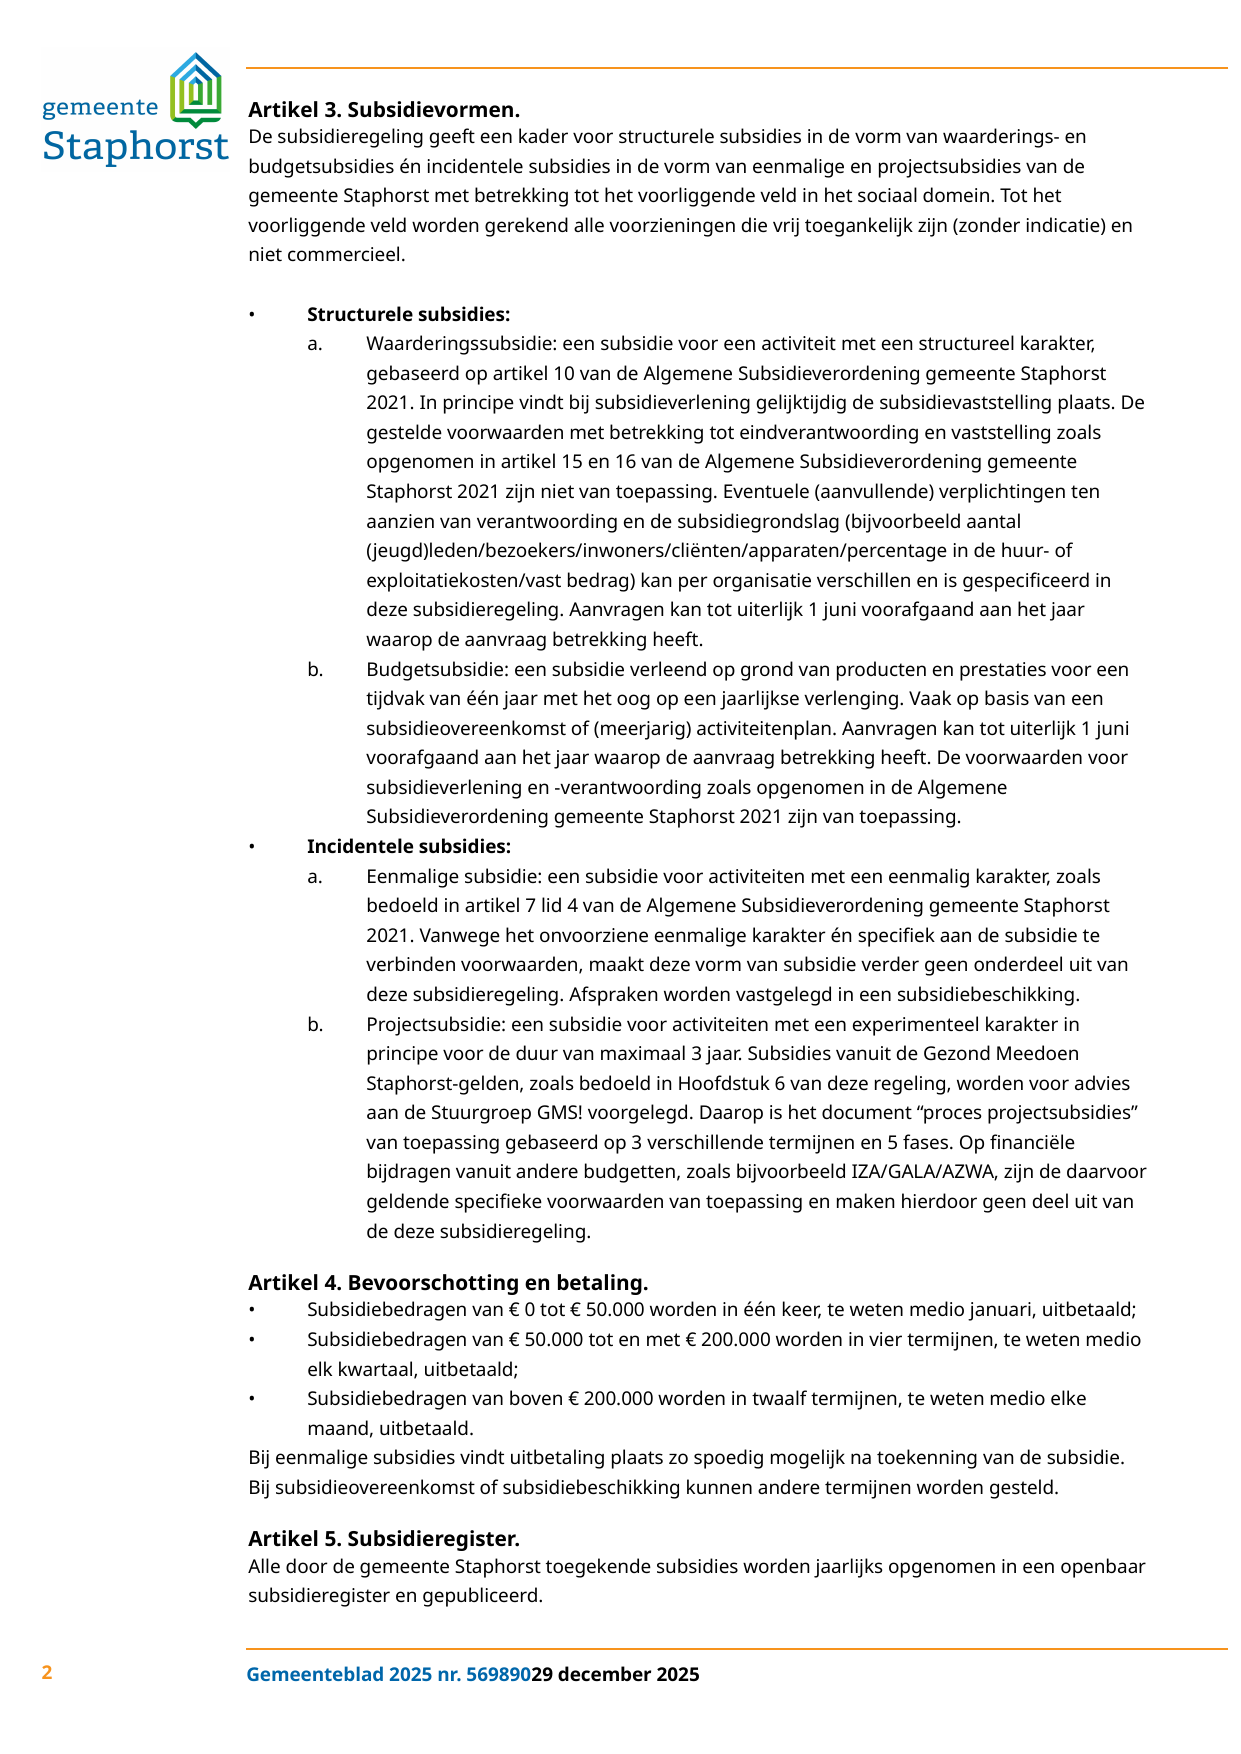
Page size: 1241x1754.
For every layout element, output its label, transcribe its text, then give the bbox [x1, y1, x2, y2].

list Subsidiebedragen van boven € 200.000 worden in twaalf termijnen, te weten medio elke maand, uitbetaald. [248, 1385, 1152, 1441]
list Waarderingssubsidie: een subsidie voor een activiteit met een structureel karakter, gebaseerd op artikel 10 van de Algemene Subsidieverordening gemeente Staphorst 2021. In principe vindt bij subsidieverlening gelijktijdig de subsidievaststelling plaats. De gestelde voorwaarden met betrekking tot eindverantwoording en vaststelling zoals opgenomen in artikel 15 en 16 van de Algemene Subsidieverordening gemeente Staphorst 2021 zijn niet van toepassing. Eventuele (aanvullende) verplichtingen ten aanzien van verantwoording en de subsidiegrondslag (bijvoorbeeld aantal (jeugd)leden/bezoekers/inwoners/cliënten/apparaten/percentage in de huur- of exploitatiekosten/vast bedrag) kan per organisatie verschillen en is gespecificeerd in deze subsidieregeling. Aanvragen kan tot uiterlijk 1 juni voorafgaand aan het jaar waarop de aanvraag betrekking heeft. [307, 330, 1152, 652]
text De subsidieregeling geeft een kader voor structurele subsidies in de vorm van waarderings- en budgetsubsidies én incidentele subsidies in de vorm van eenmalige en projectsubsidies van de gemeente Staphorst met betrekking tot het voorliggende veld in het sociaal domein. Tot het voorliggende veld worden gerekend alle voorzieningen die vrij toegankelijk zijn (zonder indicatie) en niet commercieel. [248, 123, 1152, 267]
text Artikel 5. Subsidieregister. [248, 1524, 1152, 1553]
list Projectsubsidie: een subsidie voor activiteiten met een experimenteel karakter in principe voor de duur van maximaal 3 jaar. Subsidies vanuit de Gezond Meedoen Staphorst-gelden, zoals bedoeld in Hoofdstuk 6 van deze regeling, worden voor advies aan de Stuurgroep GMS! voorgelegd. Daarop is het document “proces projectsubsidies” van toepassing gebaseerd op 3 verschillende termijnen en 5 fases. Op financiële bijdragen vanuit andere budgetten, zoals bijvoorbeeld IZA/GALA/AZWA, zijn de daarvoor geldende specifieke voorwaarden van toepassing en maken hierdoor geen deel uit van de deze subsidieregeling. [307, 1011, 1152, 1243]
text Alle door de gemeente Staphorst toegekende subsidies worden jaarlijks opgenomen in een openbaar subsidieregister en gepubliceerd. [248, 1553, 1152, 1608]
list Subsidiebedragen van € 0 tot € 50.000 worden in één keer, te weten medio januari, uitbetaald; [248, 1297, 1152, 1322]
list Structurele subsidies: [248, 301, 1152, 326]
list Budgetsubsidie: een subsidie verleend op grond van producten en prestaties voor een tijdvak van één jaar met het oog op een jaarlijkse verlenging. Vaak op basis van een subsidieovereenkomst of (meerjarig) activiteitenplan. Aanvragen kan tot uiterlijk 1 juni voorafgaand aan het jaar waarop de aanvraag betrekking heeft. De voorwaarden voor subsidieverlening en -verantwoording zoals opgenomen in de Algemene Subsidieverordening gemeente Staphorst 2021 zijn van toepassing. [307, 656, 1152, 829]
list Subsidiebedragen van € 50.000 tot en met € 200.000 worden in vier termijnen, te weten medio elk kwartaal, uitbetaald; [248, 1326, 1152, 1382]
list Eenmalige subsidie: een subsidie voor activiteiten met een eenmalig karakter, zoals bedoeld in artikel 7 lid 4 van de Algemene Subsidieverordening gemeente Staphorst 2021. Vanwege het onvoorziene eenmalige karakter én specifiek aan de subsidie te verbinden voorwaarden, maakt deze vorm van subsidie verder geen onderdeel uit van deze subsidieregeling. Afspraken worden vastgelegd in een subsidiebeschikking. [307, 863, 1152, 1007]
text Bij eenmalige subsidies vindt uitbetaling plaats zo spoedig mogelijk na toekenning van de subsidie. Bij subsidieovereenkomst of subsidiebeschikking kunnen andere termijnen worden gesteld. [248, 1444, 1152, 1500]
text Artikel 3. Subsidievormen. [248, 95, 1152, 123]
text Artikel 4. Bevoorschotting en betaling. [248, 1268, 1152, 1297]
list Incidentele subsidies: [248, 833, 1152, 859]
picture [41, 47, 231, 172]
